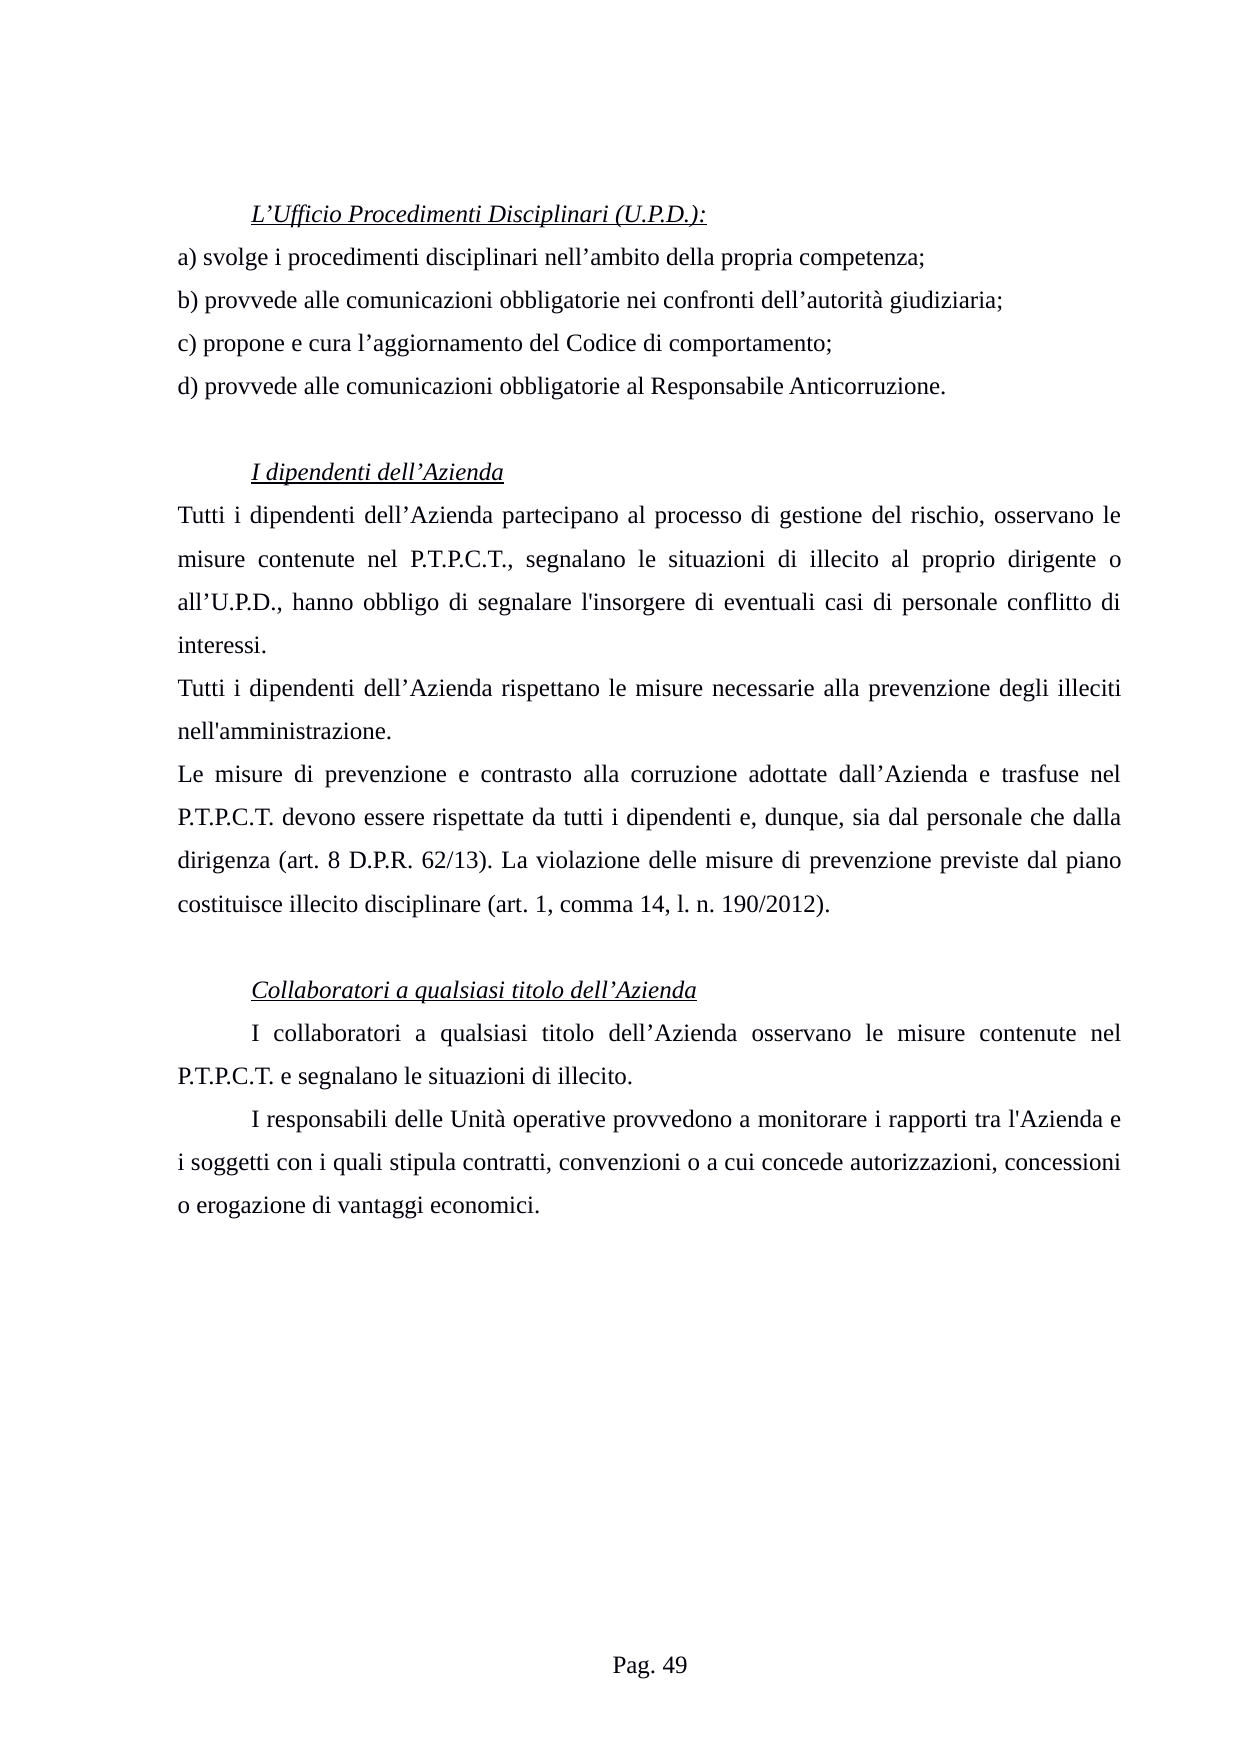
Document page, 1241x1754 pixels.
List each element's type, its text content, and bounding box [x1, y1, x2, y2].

text Collaboratori a qualsiasi titolo dell’Azienda [177, 975, 1122, 1004]
text Tutti i dipendenti dell’Azienda partecipano al processo di gestione del rischio, osservano le misure contenute nel P.T.P.C.T., segnalano le situazioni di illecito al proprio dirigente o all’U.P.D., hanno obbligo di segnalare l'insorgere di eventuali casi di personale conflitto di interessi. [177, 501, 1122, 659]
text I collaboratori a qualsiasi titolo dell’Azienda osservano le misure contenute nel P.T.P.C.T. e segnalano le situazioni di illecito. [177, 1018, 1122, 1090]
text Tutti i dipendenti dell’Azienda rispettano le misure necessarie alla prevenzione degli illeciti nell'amministrazione. [177, 673, 1122, 745]
text a) svolge i procedimenti disciplinari nell’ambito della propria competenza; [177, 242, 1122, 271]
text Le misure di prevenzione e contrasto alla corruzione adottate dall’Azienda e trasfuse nel P.T.P.C.T. devono essere rispettate da tutti i dipendenti e, dunque, sia dal personale che dalla dirigenza (art. 8 D.P.R. 62/13). La violazione delle misure di prevenzione previste dal piano costituisce illecito disciplinare (art. 1, comma 14, l. n. 190/2012). [177, 759, 1122, 917]
text c) propone e cura l’aggiornamento del Codice di comportamento; [177, 328, 1122, 357]
text I responsabili delle Unità operative provvedono a monitorare i rapporti tra l'Azienda e i soggetti con i quali stipula contratti, convenzioni o a cui concede autorizzazioni, concessioni o erogazione di vantaggi economici. [177, 1104, 1122, 1219]
text L’Ufficio Procedimenti Disciplinari (U.P.D.): [177, 199, 1122, 227]
text d) provvede alle comunicazioni obbligatorie al Responsabile Anticorruzione. [177, 371, 1122, 400]
text b) provvede alle comunicazioni obbligatorie nei confronti dell’autorità giudiziaria; [177, 285, 1122, 314]
text I dipendenti dell’Azienda [177, 457, 1122, 486]
